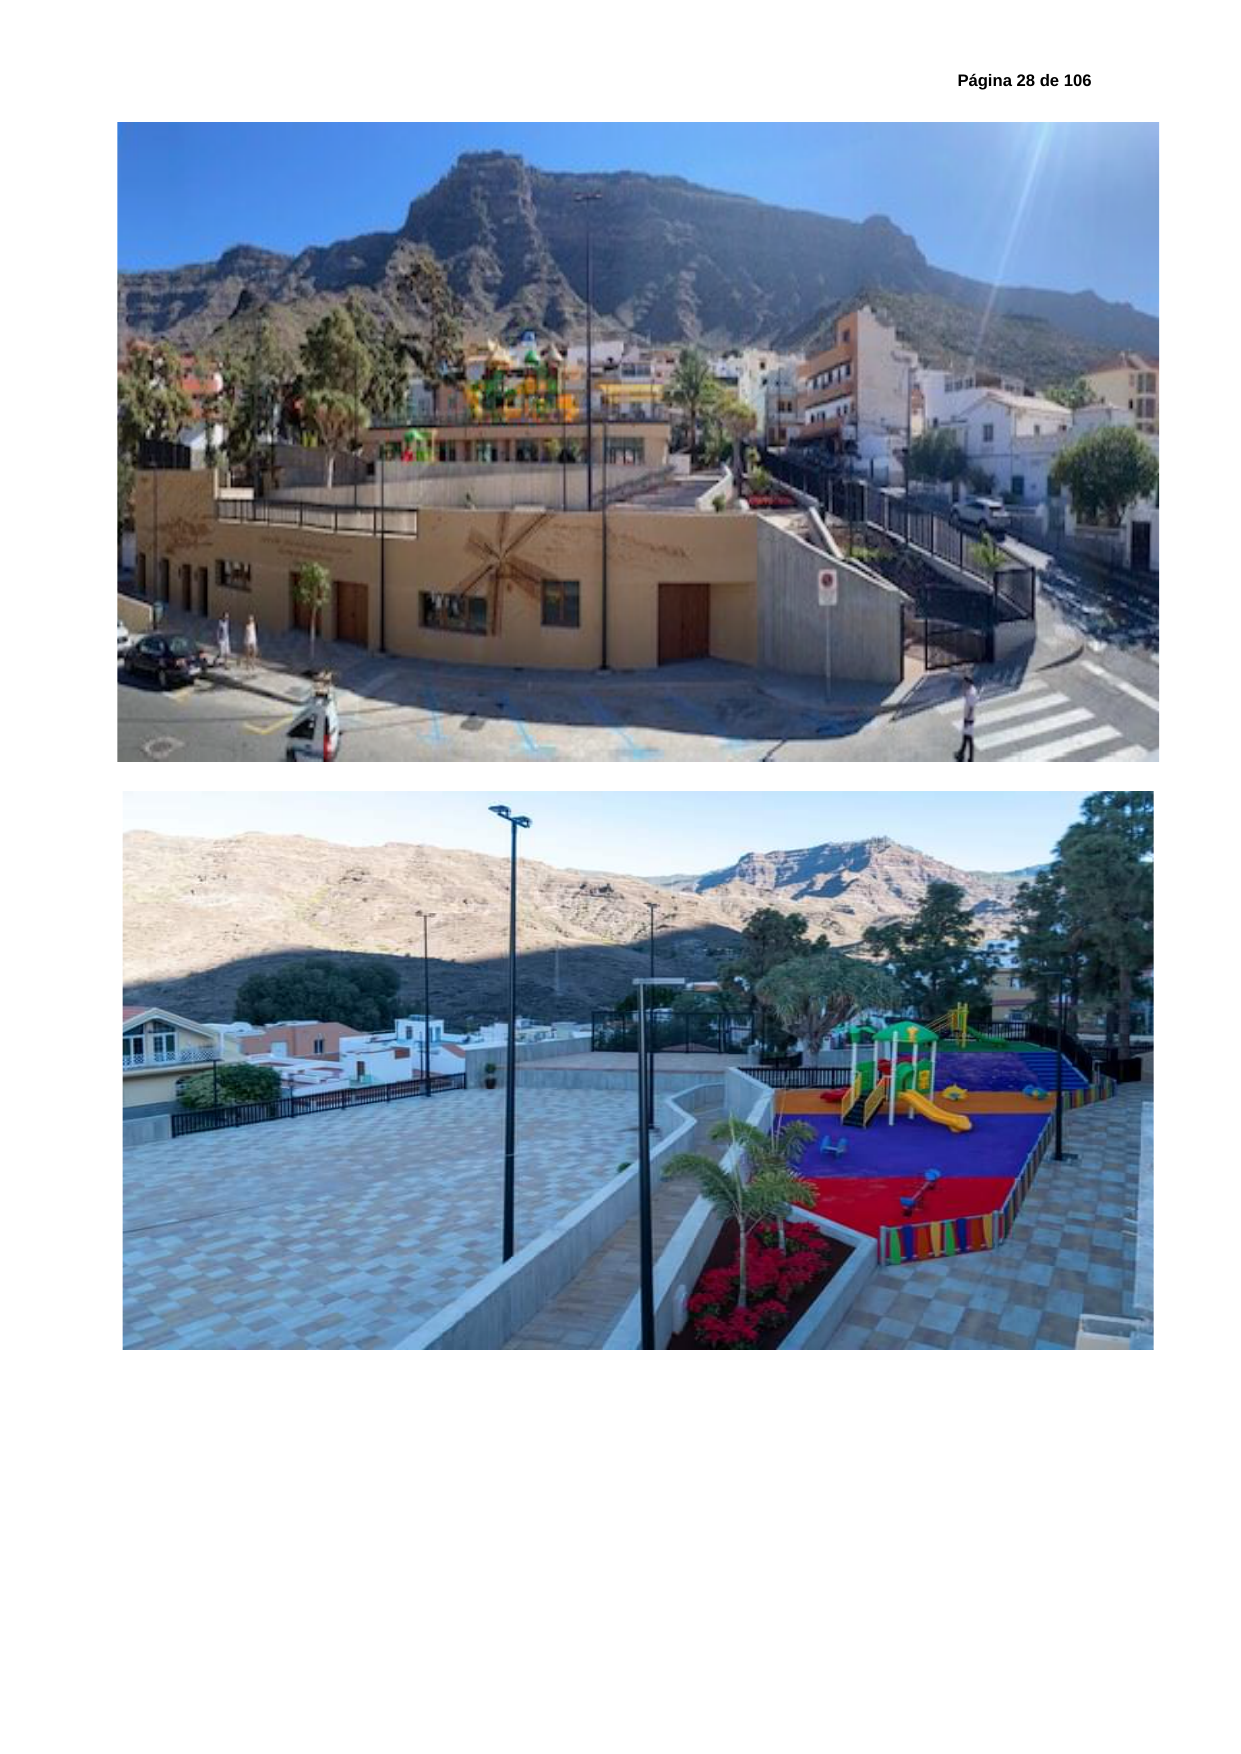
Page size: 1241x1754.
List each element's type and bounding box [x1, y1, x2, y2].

picture [117, 122, 1160, 762]
picture [122, 791, 1154, 1350]
